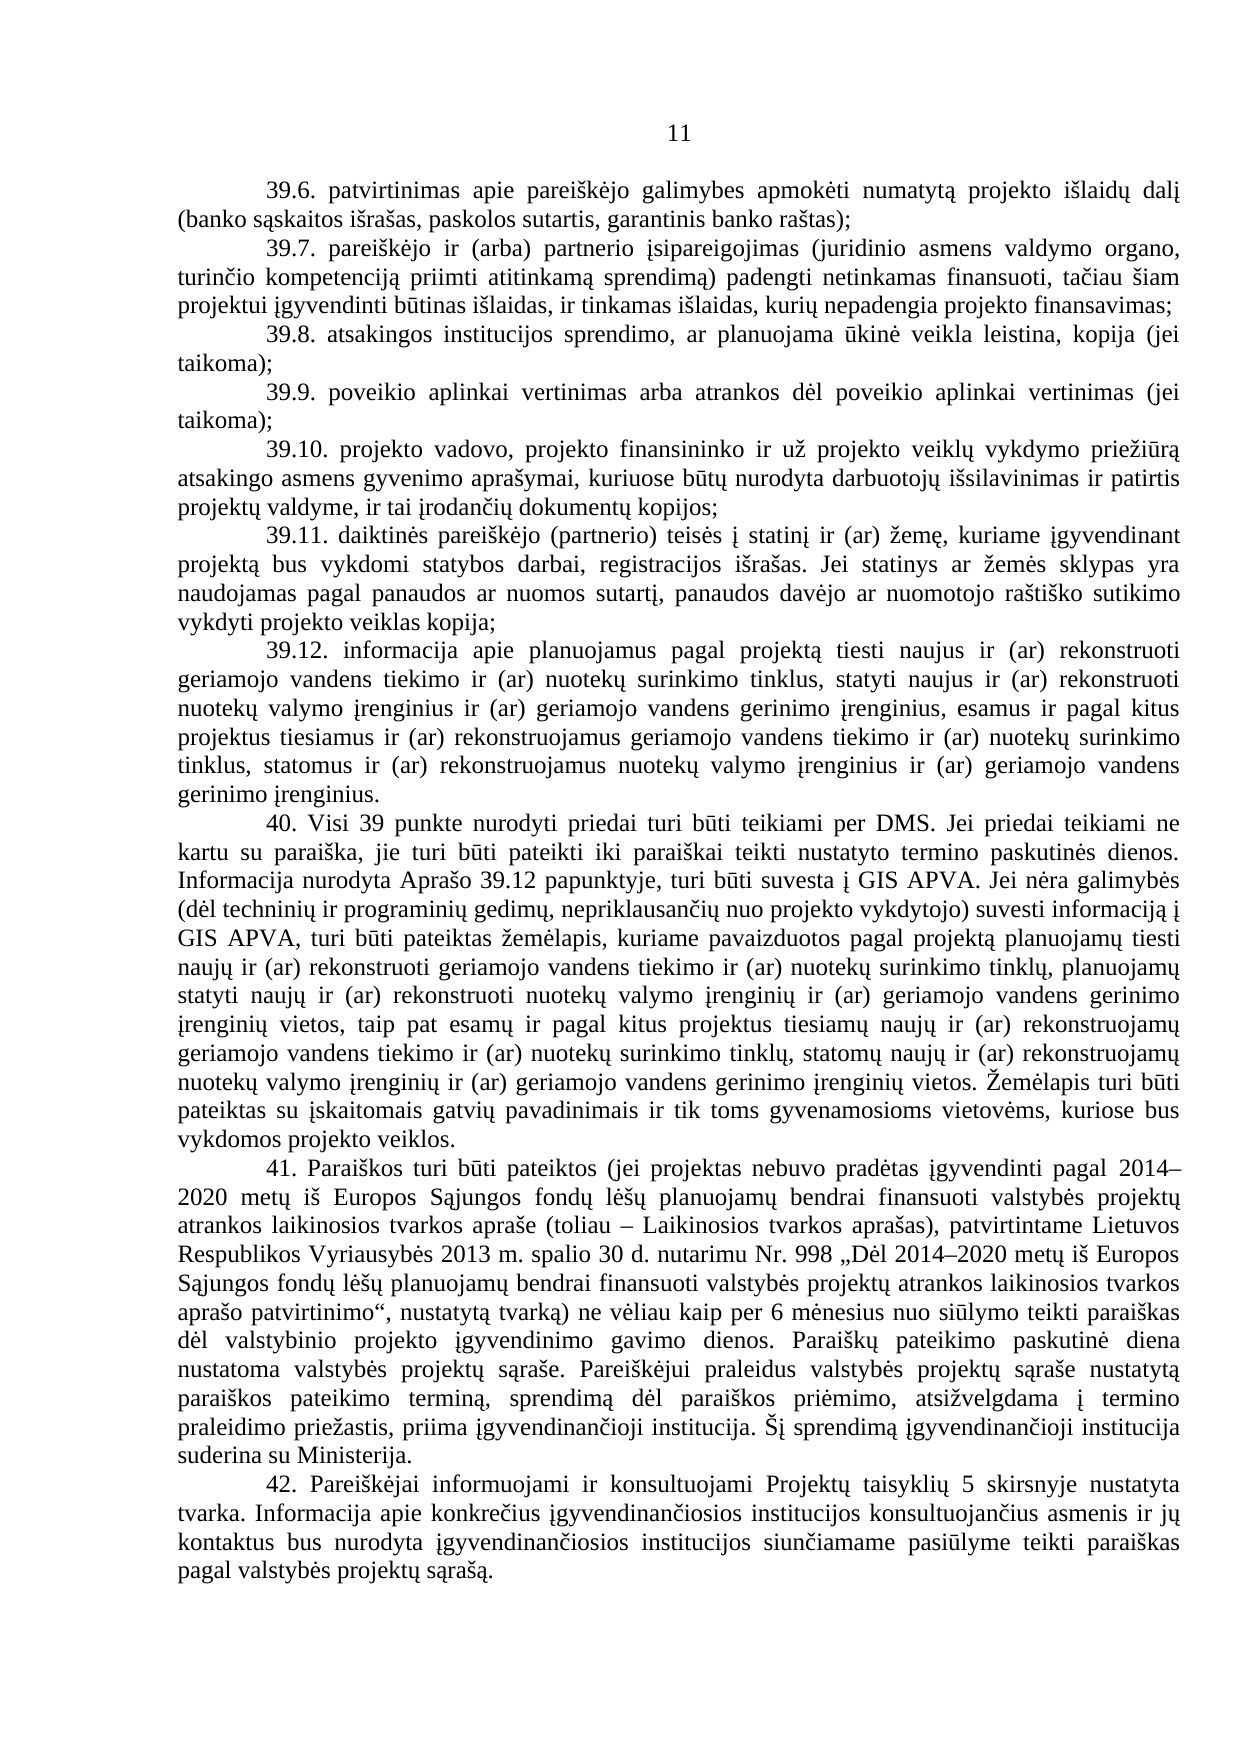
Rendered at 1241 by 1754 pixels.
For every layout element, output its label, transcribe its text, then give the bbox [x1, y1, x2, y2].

text 39.10. projekto vadovo, projekto finansininko ir už projekto veiklų vykdymo priežiūrą atsakingo asmens gyvenimo aprašymai, kuriuose būtų nurodyta darbuotojų išsilavinimas ir patirtis projektų valdyme, ir tai įrodančių dokumentų kopijos; [177, 434, 1181, 521]
text 39.11. daiktinės pareiškėjo (partnerio) teisės į statinį ir (ar) žemę, kuriame įgyvendinant projektą bus vykdomi statybos darbai, registracijos išrašas. Jei statinys ar žemės sklypas yra naudojamas pagal panaudos ar nuomos sutartį, panaudos davėjo ar nuomotojo raštiško sutikimo vykdyti projekto veiklas kopija; [177, 521, 1181, 636]
text 39.6. patvirtinimas apie pareiškėjo galimybes apmokėti numatytą projekto išlaidų dalį (banko sąskaitos išrašas, paskolos sutartis, garantinis banko raštas); [177, 176, 1181, 233]
text 41. Paraiškos turi būti pateiktos (jei projektas nebuvo pradėtas įgyvendinti pagal 2014–2020 metų iš Europos Sąjungos fondų lėšų planuojamų bendrai finansuoti valstybės projektų atrankos laikinosios tvarkos apraše (toliau – Laikinosios tvarkos aprašas), patvirtintame Lietuvos Respublikos Vyriausybės 2013 m. spalio 30 d. nutarimu Nr. 998 „Dėl 2014–2020 metų iš Europos Sąjungos fondų lėšų planuojamų bendrai finansuoti valstybės projektų atrankos laikinosios tvarkos aprašo patvirtinimo“, nustatytą tvarką) ne vėliau kaip per 6 mėnesius nuo siūlymo teikti paraiškas dėl valstybinio projekto įgyvendinimo gavimo dienos. Paraiškų pateikimo paskutinė diena nustatoma valstybės projektų sąraše. Pareiškėjui praleidus valstybės projektų sąraše nustatytą paraiškos pateikimo terminą, sprendimą dėl paraiškos priėmimo, atsižvelgdama į termino praleidimo priežastis, priima įgyvendinančioji institucija. Šį sprendimą įgyvendinančioji institucija suderina su Ministerija. [177, 1153, 1181, 1469]
text 39.7. pareiškėjo ir (arba) partnerio įsipareigojimas (juridinio asmens valdymo organo, turinčio kompetenciją priimti atitinkamą sprendimą) padengti netinkamas finansuoti, tačiau šiam projektui įgyvendinti būtinas išlaidas, ir tinkamas išlaidas, kurių nepadengia projekto finansavimas; [177, 233, 1181, 319]
text 39.8. atsakingos institucijos sprendimo, ar planuojama ūkinė veikla leistina, kopija (jei taikoma); [177, 319, 1181, 377]
text 42. Pareiškėjai informuojami ir konsultuojami Projektų taisyklių 5 skirsnyje nustatyta tvarka. Informacija apie konkrečius įgyvendinančiosios institucijos konsultuojančius asmenis ir jų kontaktus bus nurodyta įgyvendinančiosios institucijos siunčiamame pasiūlyme teikti paraiškas pagal valstybės projektų sąrašą. [177, 1469, 1181, 1584]
text 39.12. informacija apie planuojamus pagal projektą tiesti naujus ir (ar) rekonstruoti geriamojo vandens tiekimo ir (ar) nuotekų surinkimo tinklus, statyti naujus ir (ar) rekonstruoti nuotekų valymo įrenginius ir (ar) geriamojo vandens gerinimo įrenginius, esamus ir pagal kitus projektus tiesiamus ir (ar) rekonstruojamus geriamojo vandens tiekimo ir (ar) nuotekų surinkimo tinklus, statomus ir (ar) rekonstruojamus nuotekų valymo įrenginius ir (ar) geriamojo vandens gerinimo įrenginius. [177, 636, 1181, 808]
text 40. Visi 39 punkte nurodyti priedai turi būti teikiami per DMS. Jei priedai teikiami ne kartu su paraiška, jie turi būti pateikti iki paraiškai teikti nustatyto termino paskutinės dienos. Informacija nurodyta Aprašo 39.12 papunktyje, turi būti suvesta į GIS APVA. Jei nėra galimybės (dėl techninių ir programinių gedimų, nepriklausančių nuo projekto vykdytojo) suvesti informaciją į GIS APVA, turi būti pateiktas žemėlapis, kuriame pavaizduotos pagal projektą planuojamų tiesti naujų ir (ar) rekonstruoti geriamojo vandens tiekimo ir (ar) nuotekų surinkimo tinklų, planuojamų statyti naujų ir (ar) rekonstruoti nuotekų valymo įrenginių ir (ar) geriamojo vandens gerinimo įrenginių vietos, taip pat esamų ir pagal kitus projektus tiesiamų naujų ir (ar) rekonstruojamų geriamojo vandens tiekimo ir (ar) nuotekų surinkimo tinklų, statomų naujų ir (ar) rekonstruojamų nuotekų valymo įrenginių ir (ar) geriamojo vandens gerinimo įrenginių vietos. Žemėlapis turi būti pateiktas su įskaitomais gatvių pavadinimais ir tik toms gyvenamosioms vietovėms, kuriose bus vykdomos projekto veiklos. [177, 808, 1181, 1153]
text 39.9. poveikio aplinkai vertinimas arba atrankos dėl poveikio aplinkai vertinimas (jei taikoma); [177, 377, 1181, 434]
